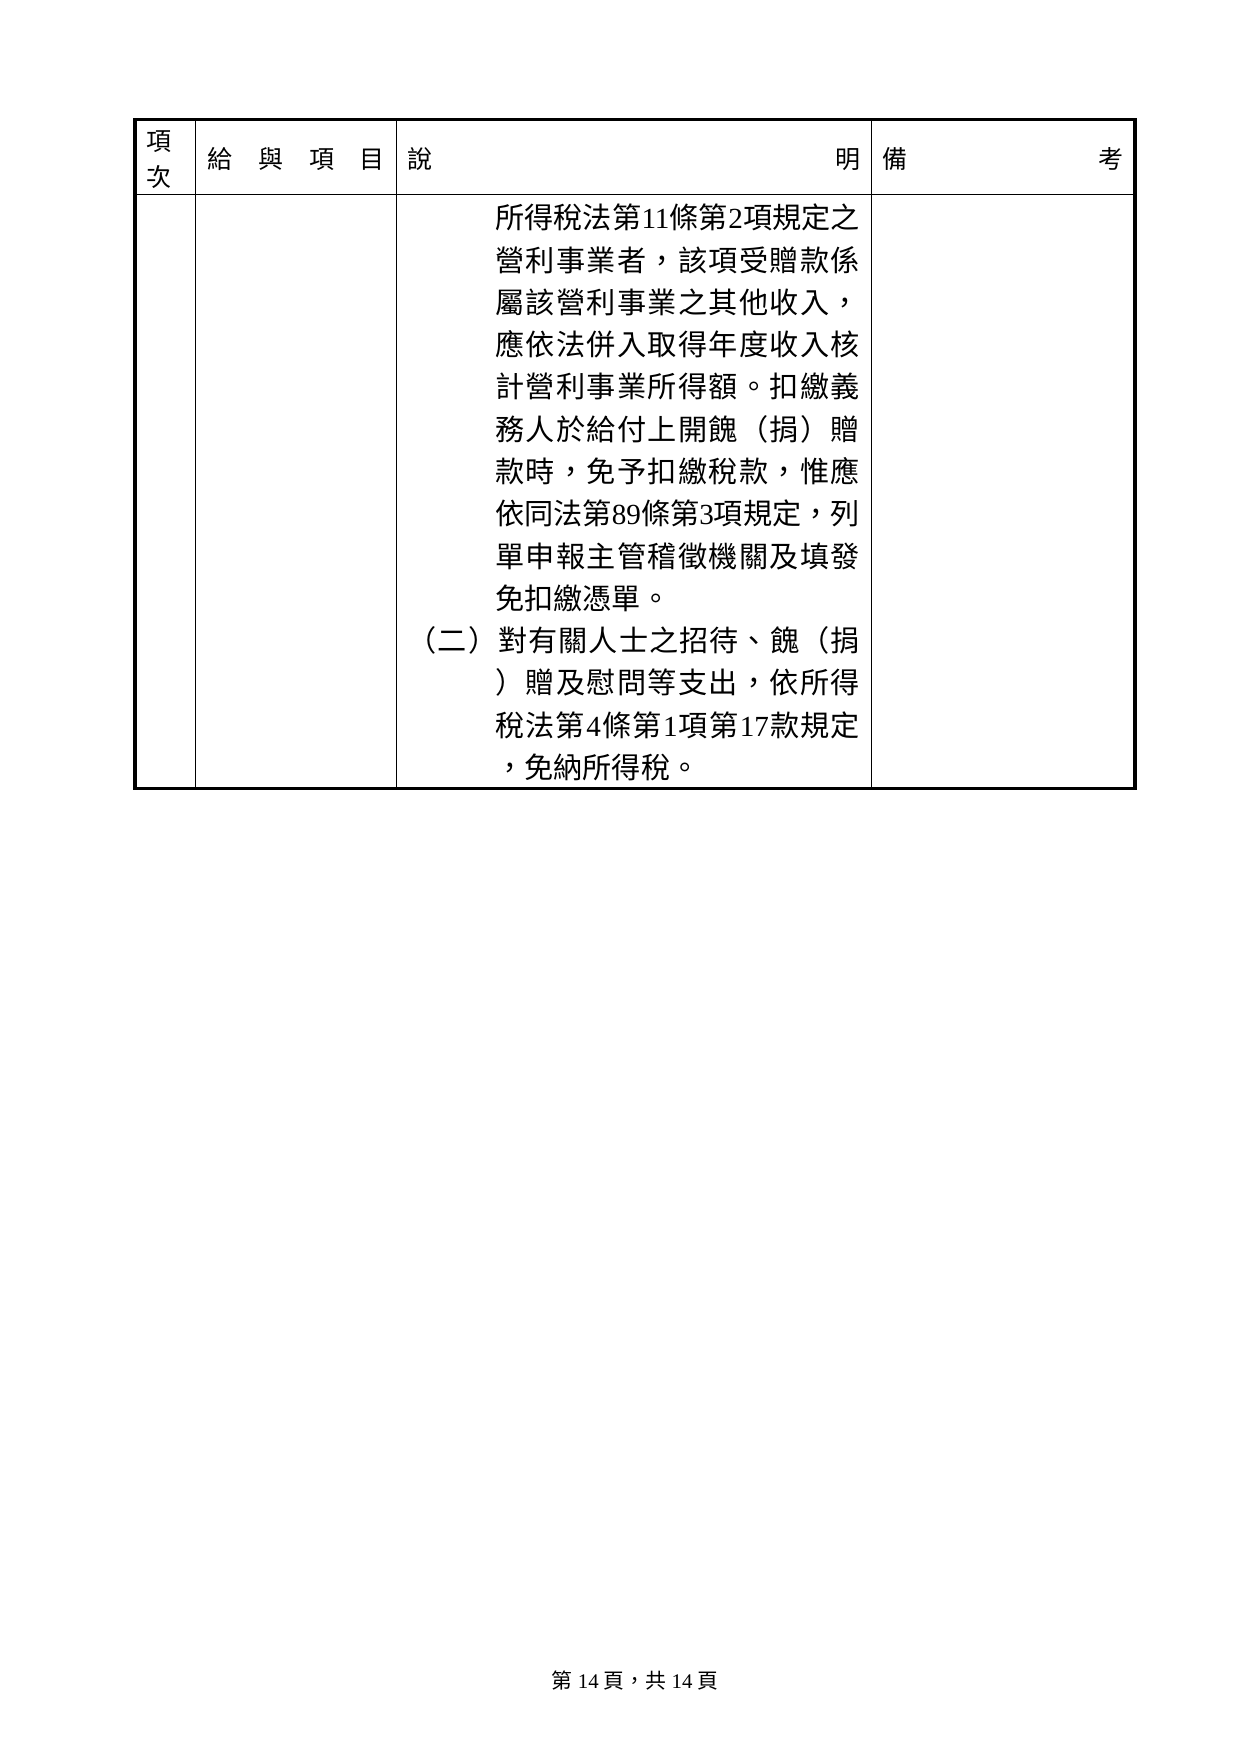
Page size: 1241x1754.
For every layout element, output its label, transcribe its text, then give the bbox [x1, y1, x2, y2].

table_header 項次 [137, 121, 195, 194]
table_cell [196, 195, 396, 787]
table_cell [872, 195, 1133, 787]
table_cell [137, 195, 195, 787]
table_header 給與項目 [196, 121, 396, 194]
table_header 說明 [397, 121, 871, 194]
table_cell 所得稅法第11條第2項規定之營利事業者，該項受贈款係屬該營利事業之其他收入，應依法併入取得年度收入核計營利事業所得額。扣繳義務人於給付上開餽（捐）贈款時，免予扣繳稅款，惟應依同法第89條第3項規定，列單申報主管稽徵機關及填發免扣繳憑單。 （二）對有關人士之招待、餽（捐）贈及慰問等支出，依所得稅法第4條第1項第17款規定，免納所得稅。 [397, 195, 871, 787]
table_header 備考 [872, 121, 1133, 194]
